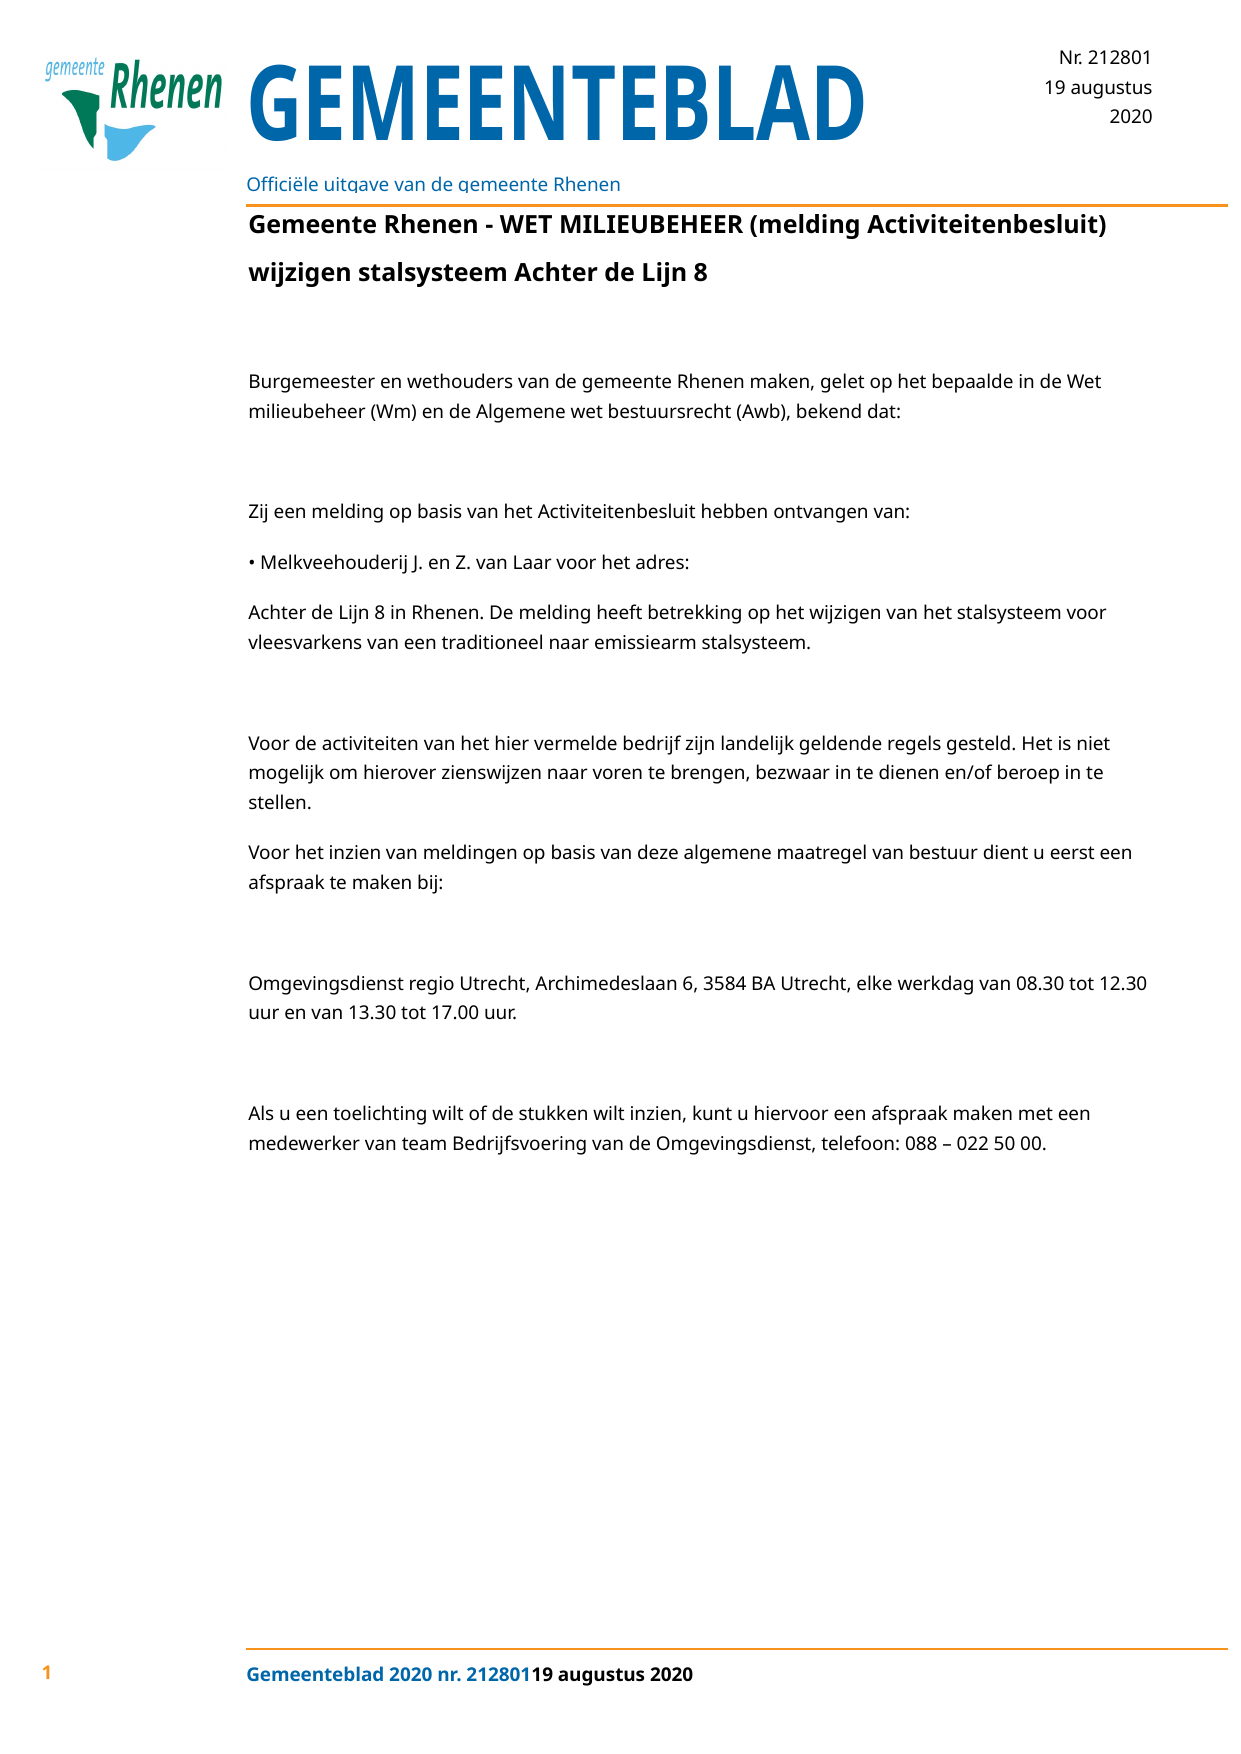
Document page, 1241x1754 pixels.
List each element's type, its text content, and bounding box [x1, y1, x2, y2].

picture [41, 47, 231, 172]
text Achter de Lijn 8 in Rhenen. De melding heeft betrekking op het wijzigen van het stalsysteem voor vleesvarkens van een traditioneel naar emissiearm stalsysteem. [248, 599, 1152, 655]
text Zij een melding op basis van het Activiteitenbesluit hebben ontvangen van: [248, 499, 1152, 524]
text Voor de activiteiten van het hier vermelde bedrijf zijn landelijk geldende regels gesteld. Het is niet mogelijk om hierover zienswijzen naar voren te brengen, bezwaar in te dienen en/of beroep in te stellen. [248, 730, 1152, 815]
text • Melkveehouderij J. en Z. van Laar voor het adres: [248, 549, 1152, 575]
text Omgevingsdienst regio Utrecht, Archimedeslaan 6, 3584 BA Utrecht, elke werkdag van 08.30 tot 12.30 uur en van 13.30 tot 17.00 uur. [248, 970, 1152, 1025]
text Gemeente Rhenen - WET MILIEUBEHEER (melding Activiteitenbesluit) wijzigen stalsysteem Achter de Lijn 8 [248, 207, 1152, 288]
text Voor het inzien van meldingen op basis van deze algemene maatregel van bestuur dient u eerst een afspraak te maken bij: [248, 839, 1152, 895]
text Burgemeester en wethouders van de gemeente Rhenen maken, gelet op het bepaalde in de Wet milieubeheer (Wm) en de Algemene wet bestuursrecht (Awb), bekend dat: [248, 368, 1152, 424]
text Als u een toelichting wilt of de stukken wilt inzien, kunt u hiervoor een afspraak maken met een medewerker van team Bedrijfsvoering van de Omgevingsdienst, telefoon: 088 – 022 50 00. [248, 1100, 1152, 1156]
